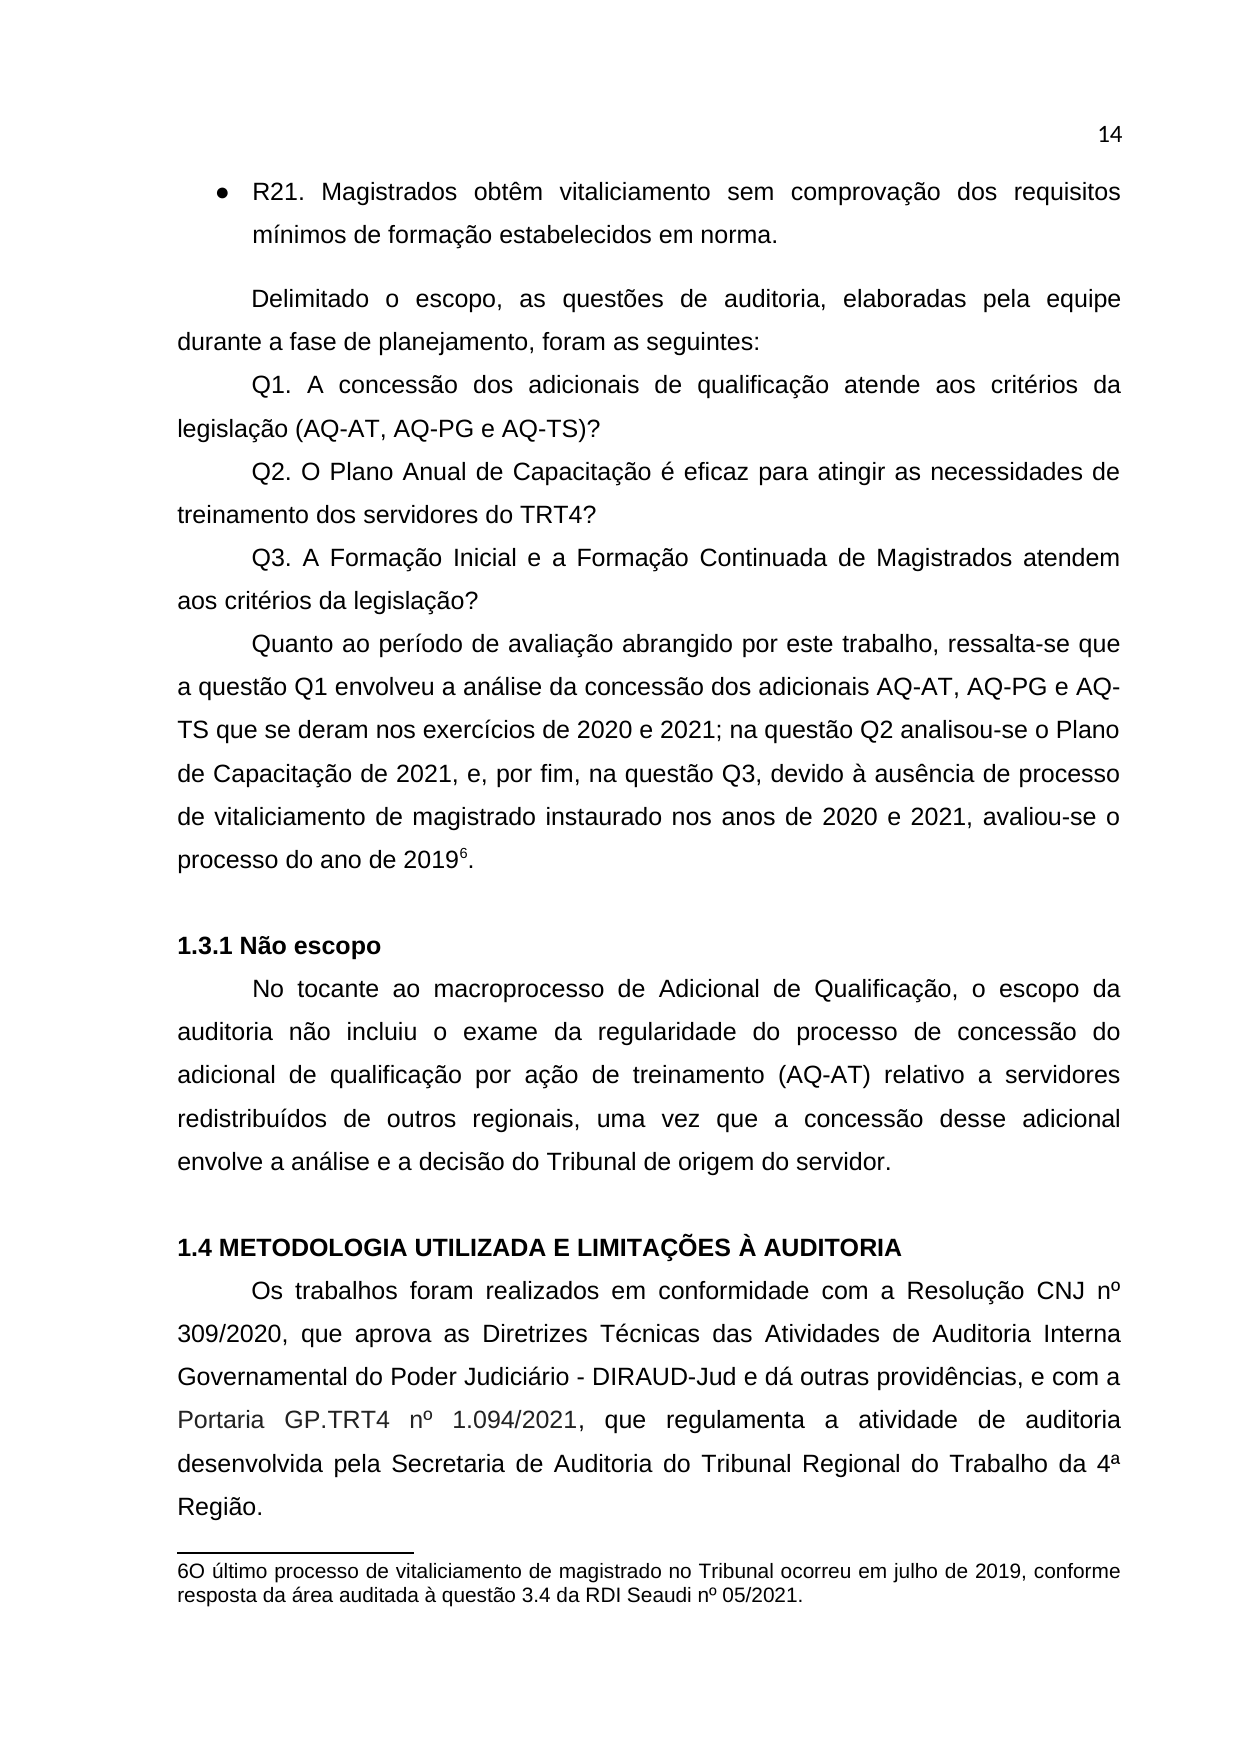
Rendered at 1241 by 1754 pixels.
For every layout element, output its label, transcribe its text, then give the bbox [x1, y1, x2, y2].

list R21. Magistrados obtêm vitaliciamento sem comprovação dos requisitos mínimos de formação estabelecidos em norma. [214, 177, 1122, 249]
text Q1. A concessão dos adicionais de qualificação atende aos critérios da legislação (AQ-AT, AQ-PG e AQ-TS)? [177, 370, 1122, 442]
text O último processo de vitaliciamento de magistrado no Tribunal ocorreu em julho de 2019, conforme resposta da área auditada à questão 3.4 da RDI Seaudi nº 05/2021. [177, 1559, 1122, 1607]
subtitle 1.4 METODOLOGIA UTILIZADA E LIMITAÇÕES À AUDITORIA [177, 1233, 1122, 1262]
text No tocante ao macroprocesso de Adicional de Qualificação, o escopo da auditoria não incluiu o exame da regularidade do processo de concessão do adicional de qualificação por ação de treinamento (AQ-AT) relativo a servidores redistribuídos de outros regionais, uma vez que a concessão desse adicional envolve a análise e a decisão do Tribunal de origem do servidor. [177, 974, 1122, 1175]
text Delimitado o escopo, as questões de auditoria, elaboradas pela equipe durante a fase de planejamento, foram as seguintes: [177, 284, 1122, 356]
text Q2. O Plano Anual de Capacitação é eficaz para atingir as necessidades de treinamento dos servidores do TRT4? [177, 457, 1122, 528]
text Quanto ao período de avaliação abrangido por este trabalho, ressalta-se que a questão Q1 envolveu a análise da concessão dos adicionais AQ-AT, AQ-PG e AQ-TS que se deram nos exercícios de 2020 e 2021; na questão Q2 analisou-se o Plano de Capacitação de 2021, e, por fim, na questão Q3, devido à ausência de processo de vitaliciamento de magistrado instaurado nos anos de 2020 e 2021, avaliou-se o processo do ano de 2019. [177, 629, 1122, 873]
text 1.3.1 Não escopo [177, 931, 1122, 960]
text Q3. A Formação Inicial e a Formação Continuada de Magistrados atendem aos critérios da legislação? [177, 543, 1122, 615]
text Os trabalhos foram realizados em conformidade com a Resolução CNJ nº 309/2020, que aprova as Diretrizes Técnicas das Atividades de Auditoria Interna Governamental do Poder Judiciário - DIRAUD-Jud e dá outras providências, e com a Portaria GP.TRT4 nº 1.094/2021, que regulamenta a atividade de auditoria desenvolvida pela Secretaria de Auditoria do Tribunal Regional do Trabalho da 4ª Região. [177, 1276, 1122, 1520]
